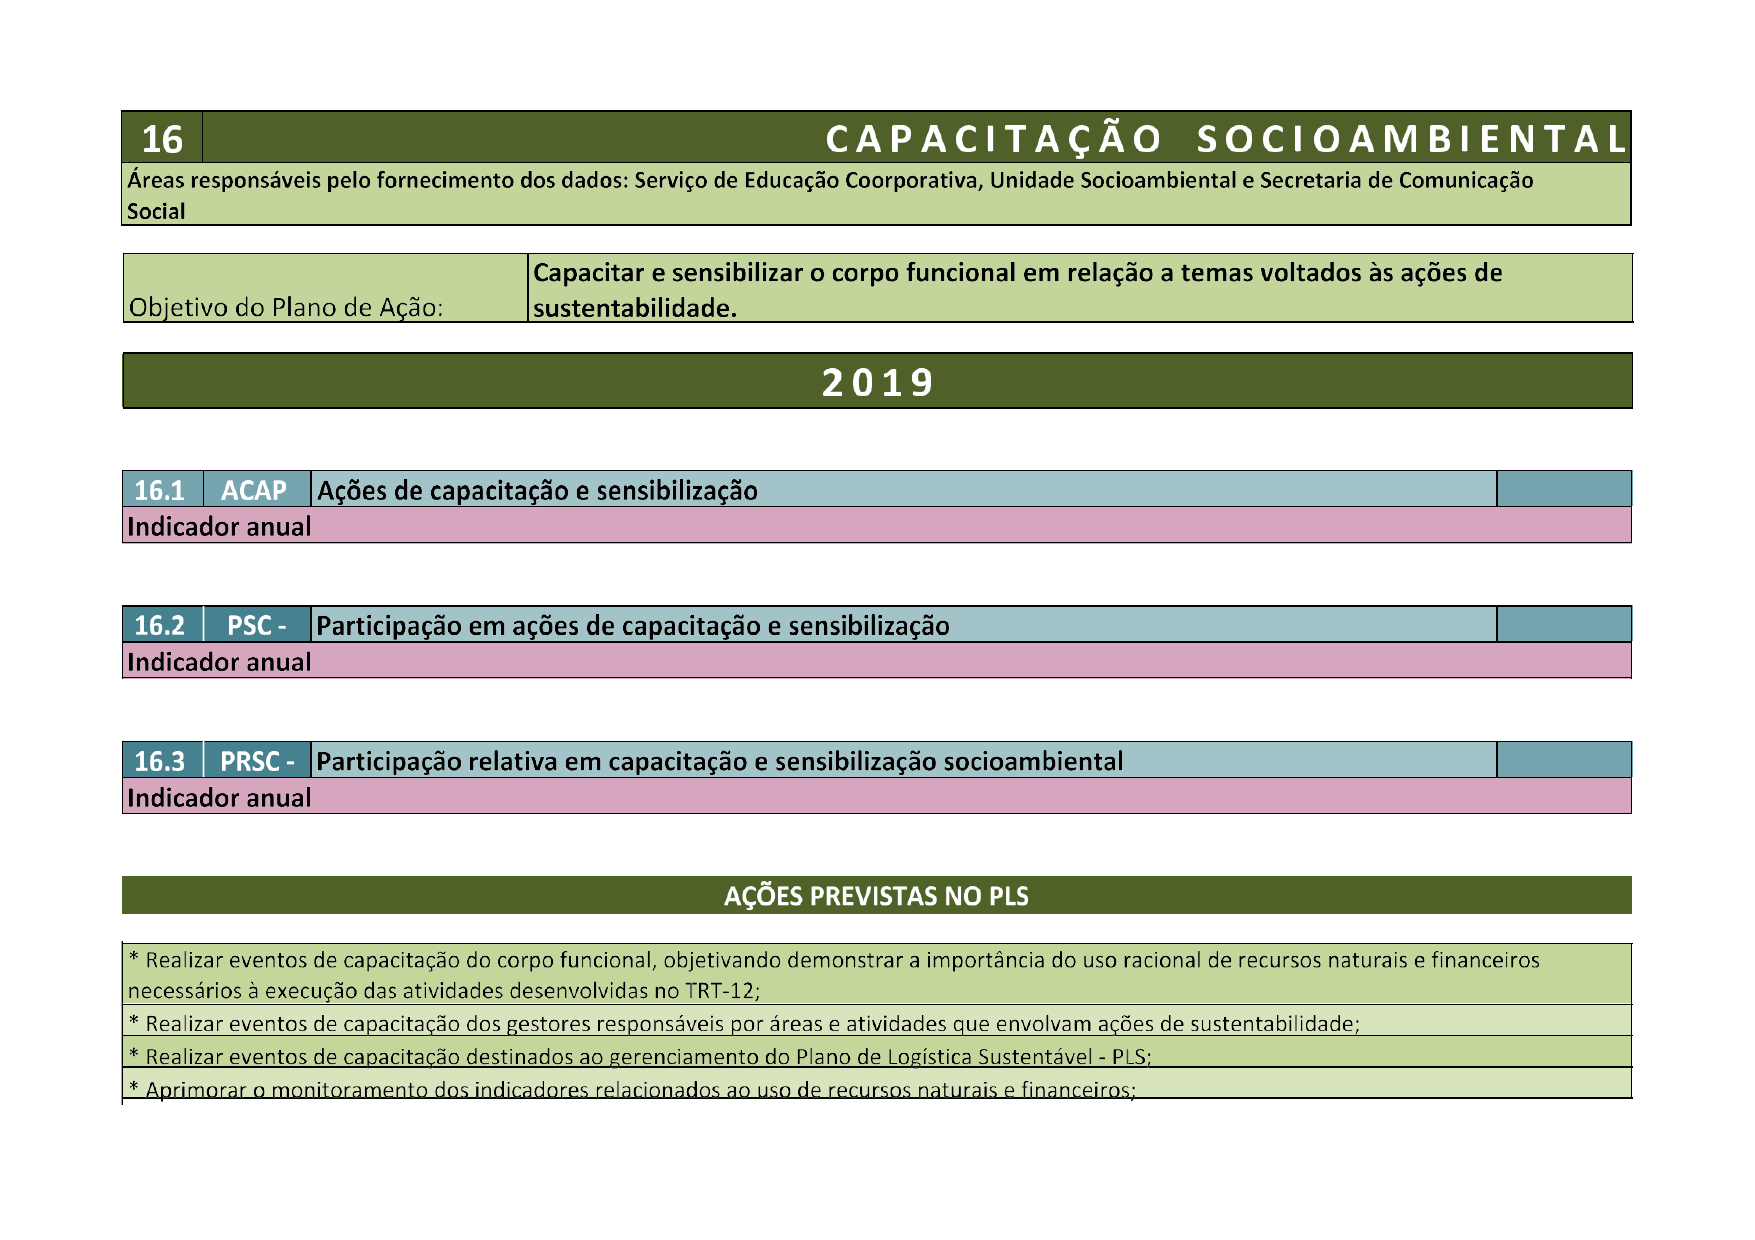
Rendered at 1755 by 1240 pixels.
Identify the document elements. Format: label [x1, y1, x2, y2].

table_cell [652, 1088, 658, 1096]
table_cell [630, 1022, 636, 1030]
table_cell [956, 1022, 961, 1030]
table_cell [294, 1088, 300, 1096]
table_cell [123, 1005, 1631, 1035]
table_cell [123, 1068, 1631, 1097]
table_cell [734, 1022, 739, 1030]
table_cell [333, 1088, 339, 1096]
table_cell [437, 1088, 443, 1096]
table_header [124, 254, 527, 321]
table_cell [197, 1088, 202, 1097]
table_cell [484, 1088, 489, 1097]
table_cell [369, 1055, 375, 1063]
table_cell [123, 1036, 1631, 1066]
table_cell [1038, 1088, 1043, 1097]
table_cell [369, 1022, 375, 1030]
table_cell [419, 1088, 425, 1096]
table_cell [550, 1088, 555, 1096]
table_cell [537, 1088, 542, 1096]
table_cell [190, 1088, 195, 1097]
table_header [529, 254, 1632, 321]
table_cell [209, 1088, 215, 1096]
table_cell [689, 1088, 694, 1096]
table_header [123, 944, 1631, 1003]
table_cell [702, 1088, 708, 1096]
table_cell [257, 1088, 262, 1096]
table_cell [741, 1088, 747, 1096]
table_cell [921, 1088, 926, 1097]
table_cell [782, 1088, 788, 1096]
table_cell [451, 1088, 456, 1096]
table_cell [893, 1088, 898, 1096]
table_cell [1111, 1088, 1117, 1096]
